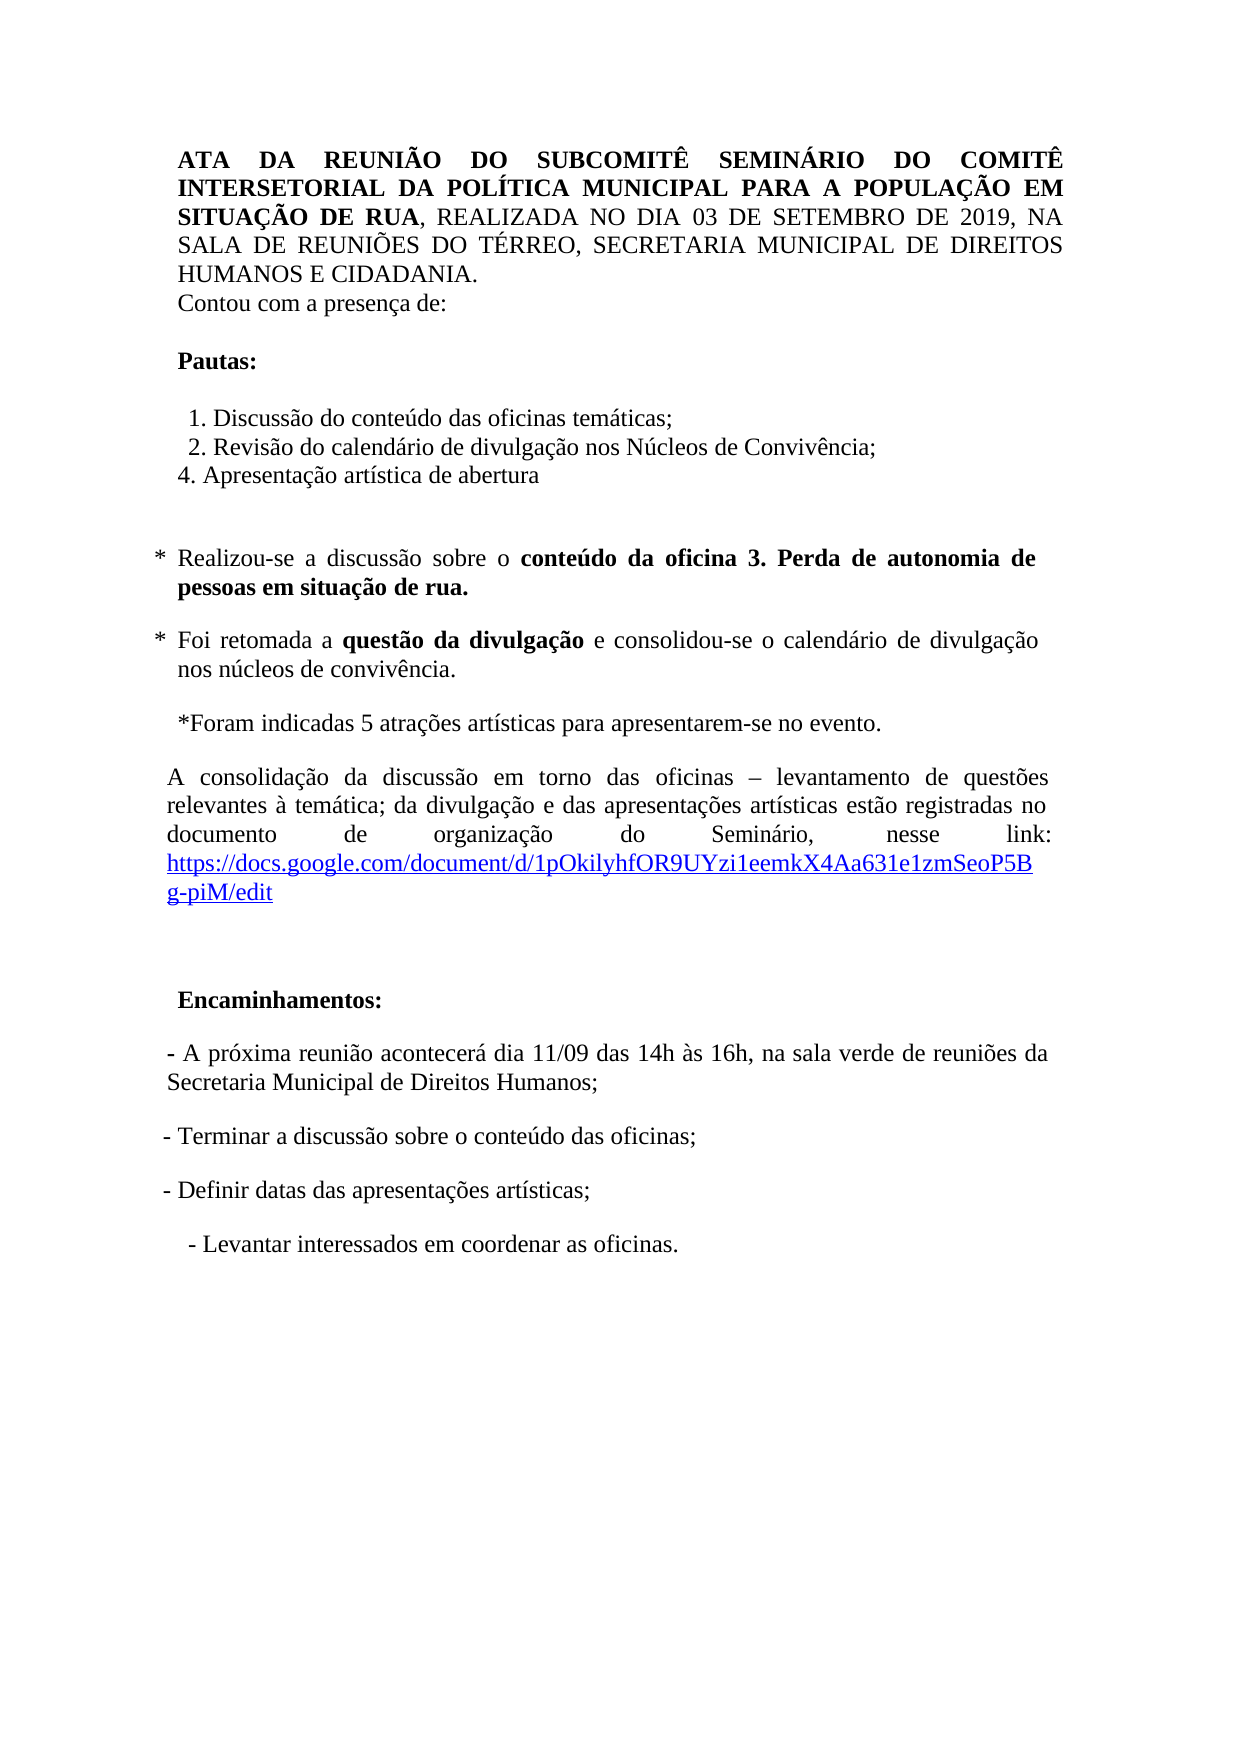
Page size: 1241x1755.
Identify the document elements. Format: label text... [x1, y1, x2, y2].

list Definir datas das apresentações artísticas; [163, 1175, 1076, 1204]
subtitle Pautas: [177, 346, 1076, 375]
list Terminar a discussão sobre o conteúdo das oficinas; [163, 1121, 1076, 1150]
text *Foram indicadas 5 atrações artísticas para apresentarem-se no evento. [177, 708, 1076, 737]
list Levantar interessados em coordenar as oficinas. [188, 1229, 1076, 1257]
list Foi retomada a questão da divulgação e consolidou-se o calendário de divulgação nos núcleos de convivência. [167, 625, 1063, 683]
text ATA DA REUNIÃO DO SUBCOMITÊ SEMINÁRIO DO COMITÊ INTERSETORIAL DA POLÍTICA MUNICIPAL PARA A POPULAÇÃO EM SITUAÇÃO DE RUA, REALIZADA NO DIA 03 DE SETEMBRO DE 2019, NA SALA DE REUNIÕES DO TÉRREO, SECRETARIA MUNICIPAL DE DIREITOS HUMANOS E CIDADANIA. [177, 145, 1064, 288]
text 4. Apresentação artística de abertura [177, 461, 1076, 489]
text A consolidação da discussão em torno das oficinas – levantamento de questões relevantes à temática; da divulgação e das apresentações artísticas estão registradas no documento de organização do Seminário, nesse link: https://docs.google.com/document/d/1pOkilyhfOR9UYzi1eemkX4Aa631e1zmSeoP5B g-piM/edit [167, 762, 1064, 906]
text Contou com a presença de: [177, 288, 1076, 317]
text - A próxima reunião acontecerá dia 11/09 das 14h às 16h, na sala verde de reuniões da Secretaria Municipal de Direitos Humanos; [167, 1038, 1063, 1096]
subtitle Encaminhamentos: [177, 985, 1076, 1014]
list Revisão do calendário de divulgação nos Núcleos de Convivência; [188, 432, 1076, 461]
list Discussão do conteúdo das oficinas temáticas; [188, 403, 1076, 432]
list Realizou-se a discussão sobre o conteúdo da oficina 3. Perda de autonomia de pessoas em situação de rua. [167, 543, 1064, 601]
